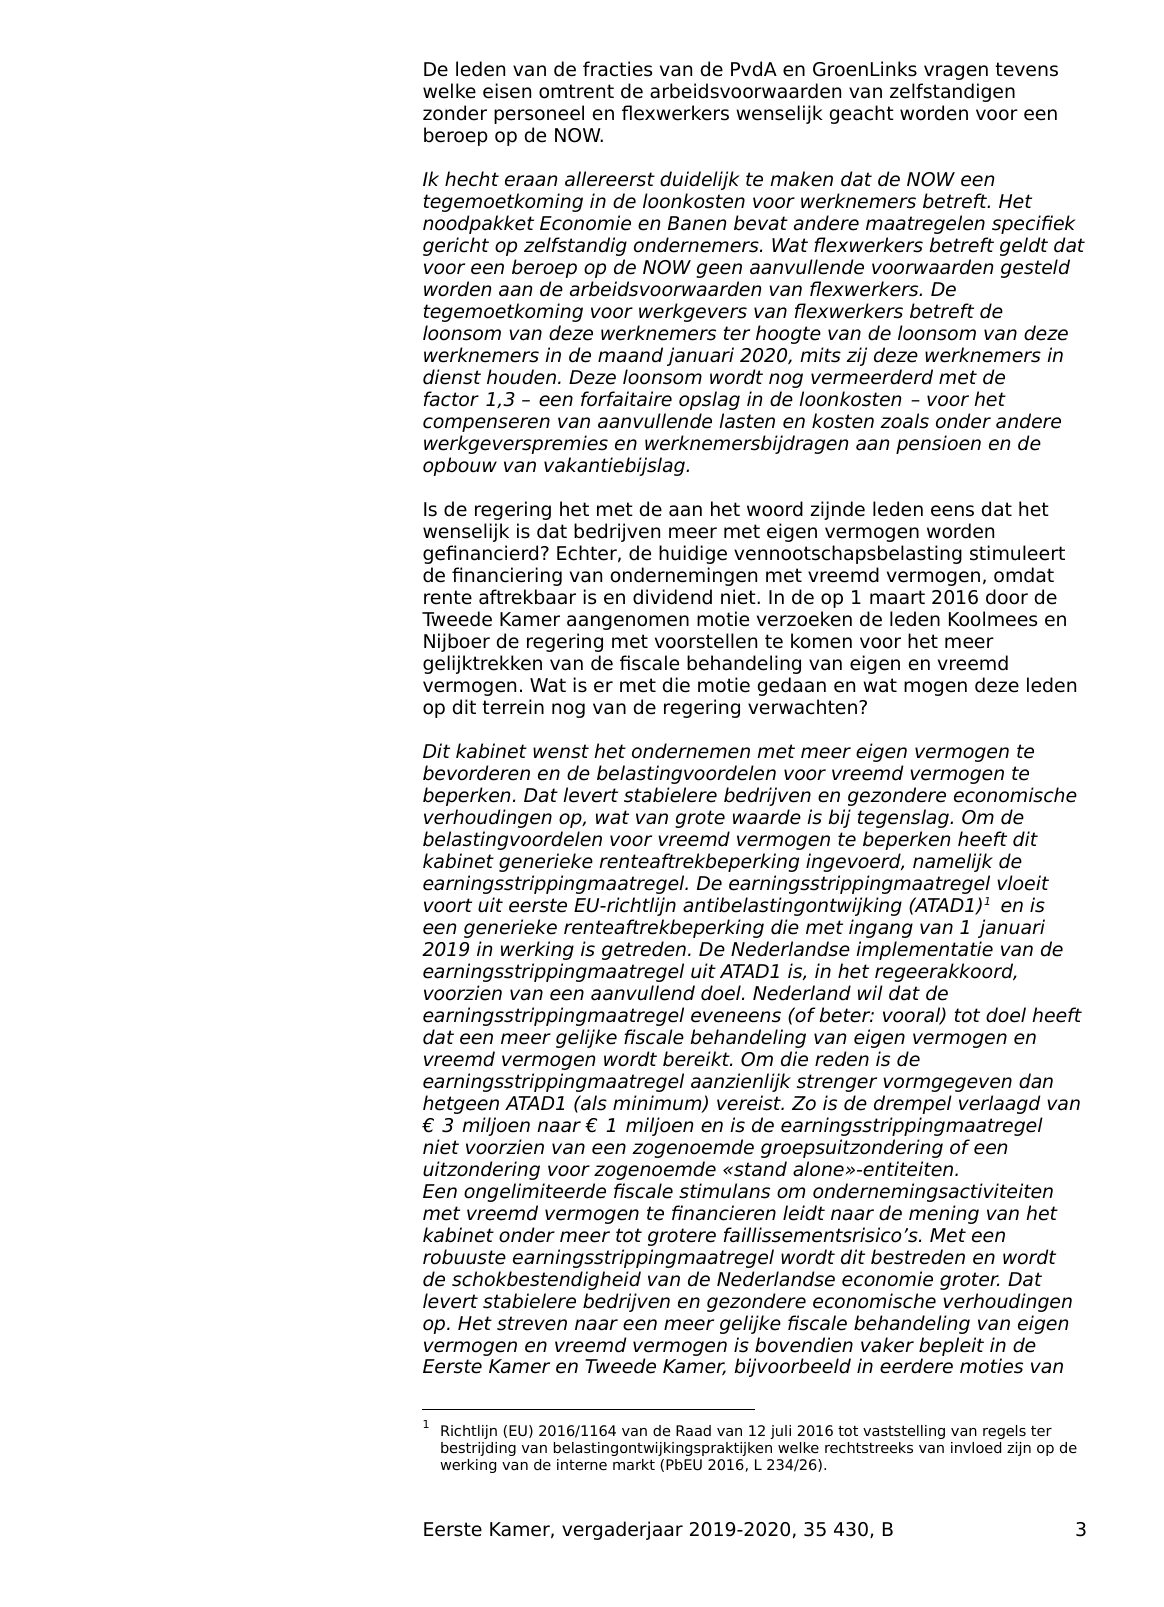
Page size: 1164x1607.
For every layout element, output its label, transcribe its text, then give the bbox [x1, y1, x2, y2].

text Ik hecht eraan allereerst duidelijk te maken dat de NOW een tegemoetkoming in de loonkosten voor werknemers betreft. Het noodpakket Economie en Banen bevat andere maatregelen specifiek gericht op zelfstandig ondernemers. Wat flexwerkers betreft geldt dat voor een beroep op de NOW geen aanvullende voorwaarden gesteld worden aan de arbeidsvoorwaarden van flexwerkers. De tegemoetkoming voor werkgevers van flexwerkers betreft de loonsom van deze werknemers ter hoogte van de loonsom van deze werknemers in de maand januari 2020, mits zij deze werknemers in dienst houden. Deze loonsom wordt nog vermeerderd met de factor 1,3 – een forfaitaire opslag in de loonkosten – voor het compenseren van aanvullende lasten en kosten zoals onder andere werkgeverspremies en werknemersbijdragen aan pensioen en de opbouw van vakantiebijslag. [422, 169, 1087, 477]
text Dit kabinet wenst het ondernemen met meer eigen vermogen te bevorderen en de belastingvoordelen voor vreemd vermogen te beperken. Dat levert stabielere bedrijven en gezondere economische verhoudingen op, wat van grote waarde is bij tegenslag. Om de belastingvoordelen voor vreemd vermogen te beperken heeft dit kabinet generieke renteaftrekbeperking ingevoerd, namelijk de earningsstrippingmaatregel. De earningsstrippingmaatregel vloeit voort uit eerste EU-richtlijn antibelastingontwijking (ATAD1) en is een generieke renteaftrekbeperking die met ingang van 1 januari 2019 in werking is getreden. De Nederlandse implementatie van de earningsstrippingmaatregel uit ATAD1 is, in het regeerakkoord, voorzien van een aanvullend doel. Nederland wil dat de earningsstrippingmaatregel eveneens (of beter: vooral) tot doel heeft dat een meer gelijke fiscale behandeling van eigen vermogen en vreemd vermogen wordt bereikt. Om die reden is de earningsstrippingmaatregel aanzienlijk strenger vormgegeven dan hetgeen ATAD1 (als minimum) vereist. Zo is de drempel verlaagd van € 3 miljoen naar € 1 miljoen en is de earningsstrippingmaatregel niet voorzien van een zogenoemde groepsuitzondering of een uitzondering voor zogenoemde «stand alone»-entiteiten. [422, 741, 1087, 1181]
text Is de regering het met de aan het woord zijnde leden eens dat het wenselijk is dat bedrijven meer met eigen vermogen worden gefinancierd? Echter, de huidige vennootschapsbelasting stimuleert de financiering van ondernemingen met vreemd vermogen, omdat rente aftrekbaar is en dividend niet. In de op 1 maart 2016 door de Tweede Kamer aangenomen motie verzoeken de leden Koolmees en Nijboer de regering met voorstellen te komen voor het meer gelijktrekken van de fiscale behandeling van eigen en vreemd vermogen. Wat is er met die motie gedaan en wat mogen deze leden op dit terrein nog van de regering verwachten? [422, 499, 1087, 719]
text Richtlijn (EU) 2016/1164 van de Raad van 12 juli 2016 tot vaststelling van regels ter bestrijding van belastingontwijkingspraktijken welke rechtstreeks van invloed zijn op de werking van de interne markt (PbEU 2016, L 234/26). [422, 1418, 1087, 1474]
text Een ongelimiteerde fiscale stimulans om ondernemingsactiviteiten met vreemd vermogen te financieren leidt naar de mening van het kabinet onder meer tot grotere faillissementsrisico’s. Met een robuuste earningsstrippingmaatregel wordt dit bestreden en wordt de schokbestendigheid van de Nederlandse economie groter. Dat levert stabielere bedrijven en gezondere economische verhoudingen op. Het streven naar een meer gelijke fiscale behandeling van eigen vermogen en vreemd vermogen is bovendien vaker bepleit in de Eerste Kamer en Tweede Kamer, bijvoorbeeld in eerdere moties van [422, 1181, 1087, 1378]
text De leden van de fracties van de PvdA en GroenLinks vragen tevens welke eisen omtrent de arbeidsvoorwaarden van zelfstandigen zonder personeel en flexwerkers wenselijk geacht worden voor een beroep op de NOW. [422, 59, 1087, 147]
